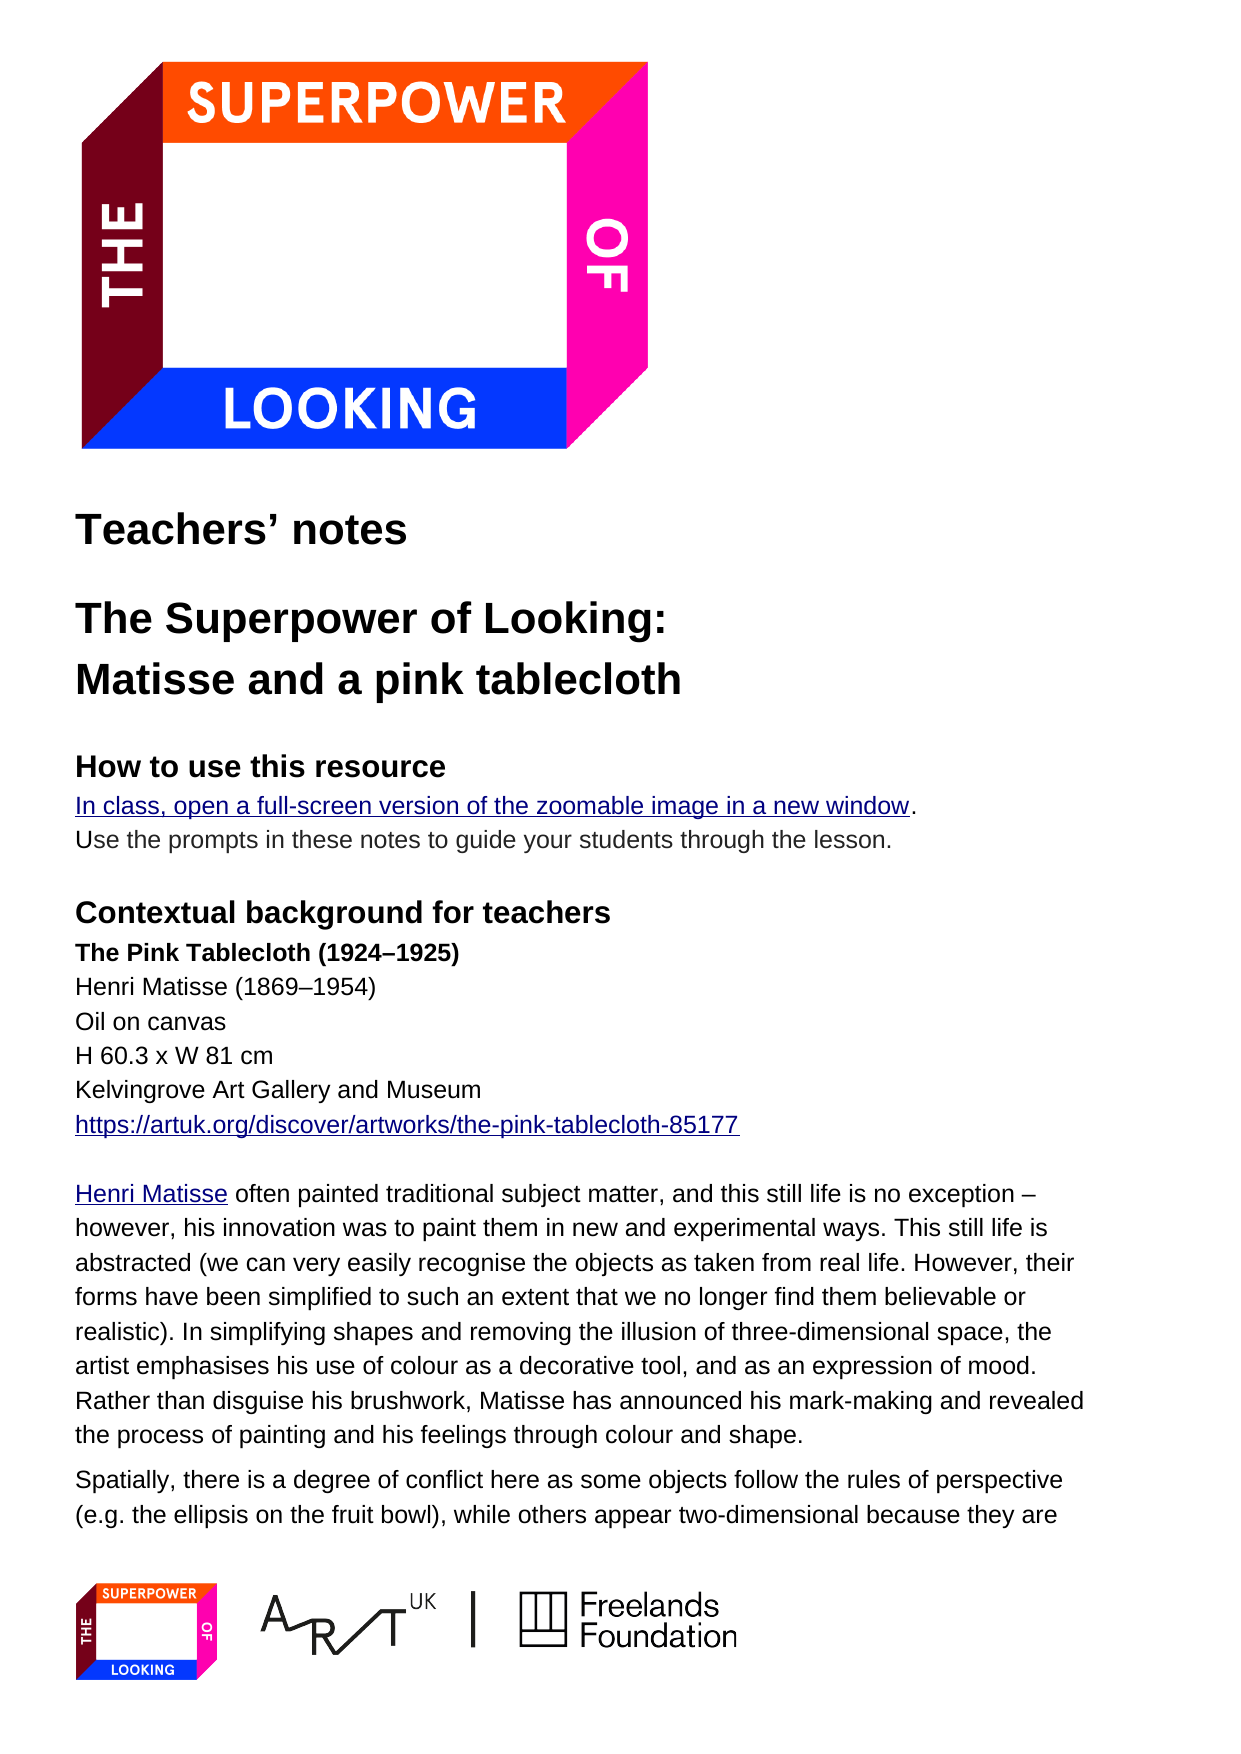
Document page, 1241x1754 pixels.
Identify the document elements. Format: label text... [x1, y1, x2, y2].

text Use the prompts in these notes to guide your students through the lesson. [75, 826, 1090, 854]
text The Pink Tablecloth (1924–1925) [75, 938, 1090, 966]
text https://artuk.org/discover/artworks/the-pink-tablecloth-85177 Henri Matisse often painted traditional subject matter, and this still life is no exception – however, his innovation was to paint them in new and experimental ways. This still life is abstracted (we can very easily recognise the objects as taken from real life. However, their forms have been simplified to such an extent that we no longer find them believable or realistic). In simplifying shapes and removing the illusion of three-dimensional space, the artist emphasises his use of colour as a decorative tool, and as an expression of mood. Rather than disguise his brushwork, Matisse has announced his mark-making and revealed the process of painting and his feelings through colour and shape. [75, 1110, 1090, 1449]
text The Superpower of Looking: Matisse and a pink tablecloth [75, 593, 1090, 703]
text H 60.3 x W 81 cm [75, 1041, 1090, 1070]
text Henri Matisse (1869–1954) [75, 972, 1090, 1001]
text How to use this resource [75, 748, 1090, 784]
text Contextual background for teachers [75, 894, 1090, 930]
text In class, open a full-screen version of the zoomable image in a new window. [75, 791, 1090, 820]
text Spatially, there is a degree of conflict here as some objects follow the rules of perspective (e.g. the ellipsis on the fruit bowl), while others appear two-dimensional because they are [75, 1465, 1090, 1528]
text Kelvingrove Art Gallery and Museum [75, 1076, 1090, 1104]
text Oil on canvas [75, 1007, 1090, 1035]
text Teachers’ notes [75, 503, 1090, 587]
